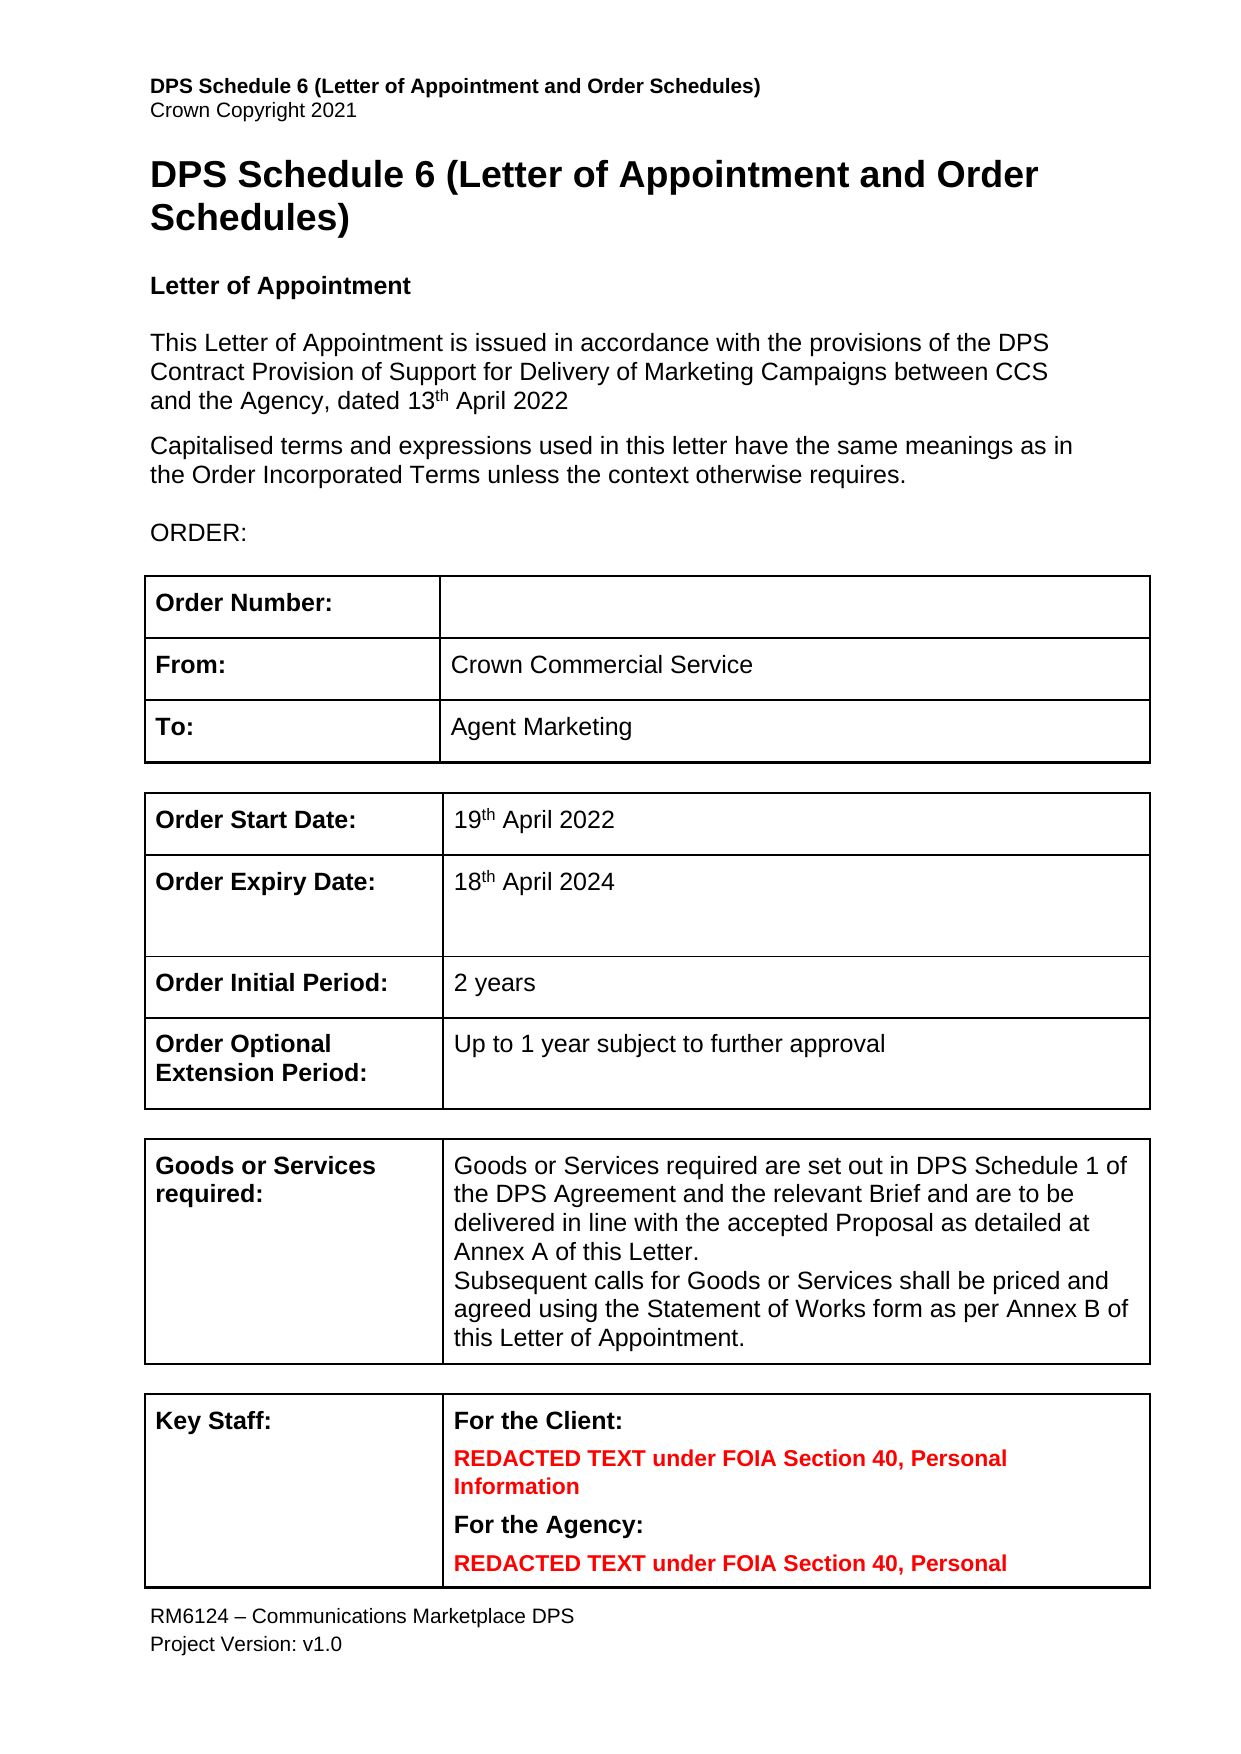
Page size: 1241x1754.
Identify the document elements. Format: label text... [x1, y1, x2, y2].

table_cell 2 years [444, 957, 1149, 1017]
table_header 19th April 2022 [444, 794, 1149, 854]
table_header Goods or Services required are set out in DPS Schedule 1 of the DPS Agreement and the relevant Brief and are to be delivered in line with the accepted Proposal as detailed at Annex A of this Letter. Subsequent calls for Goods or Services shall be priced and agreed using the Statement of Works form as per Annex B of this Letter of Appointment. [444, 1140, 1149, 1362]
text ORDER: [150, 518, 1090, 546]
table_cell Agent Marketing [441, 701, 1149, 761]
table_header Order Start Date: [146, 794, 442, 854]
table_cell From: [146, 639, 439, 699]
table_header Goods or Services required: [146, 1140, 442, 1362]
text Capitalised terms and expressions used in this letter have the same meanings as in the Order Incorporated Terms unless the context otherwise requires. [150, 431, 1090, 489]
table_header Key Staff: [146, 1395, 442, 1586]
table_cell Order Initial Period: [146, 957, 442, 1017]
table_header For the Client: REDACTED TEXT under FOIA Section 40, Personal Information For the Agency: REDACTED TEXT under FOIA Section 40, Personal [444, 1395, 1149, 1586]
table_header Order Number: [146, 577, 439, 637]
text Letter of Appointment [150, 271, 1090, 300]
table_cell 18th April 2024 [444, 856, 1149, 956]
table_cell Order Expiry Date: [146, 856, 442, 956]
table_cell Order Optional Extension Period: [146, 1019, 442, 1107]
table_header [441, 577, 1149, 637]
table_cell Crown Commercial Service [441, 639, 1149, 699]
table_cell Up to 1 year subject to further approval [444, 1019, 1149, 1107]
text This Letter of Appointment is issued in accordance with the provisions of the DPS Contract Provision of Support for Delivery of Marketing Campaigns between CCS and the Agency, dated 13th April 2022 [150, 328, 1090, 415]
table_cell To: [146, 701, 439, 761]
text DPS Schedule 6 (Letter of Appointment and Order Schedules) [150, 152, 1090, 238]
